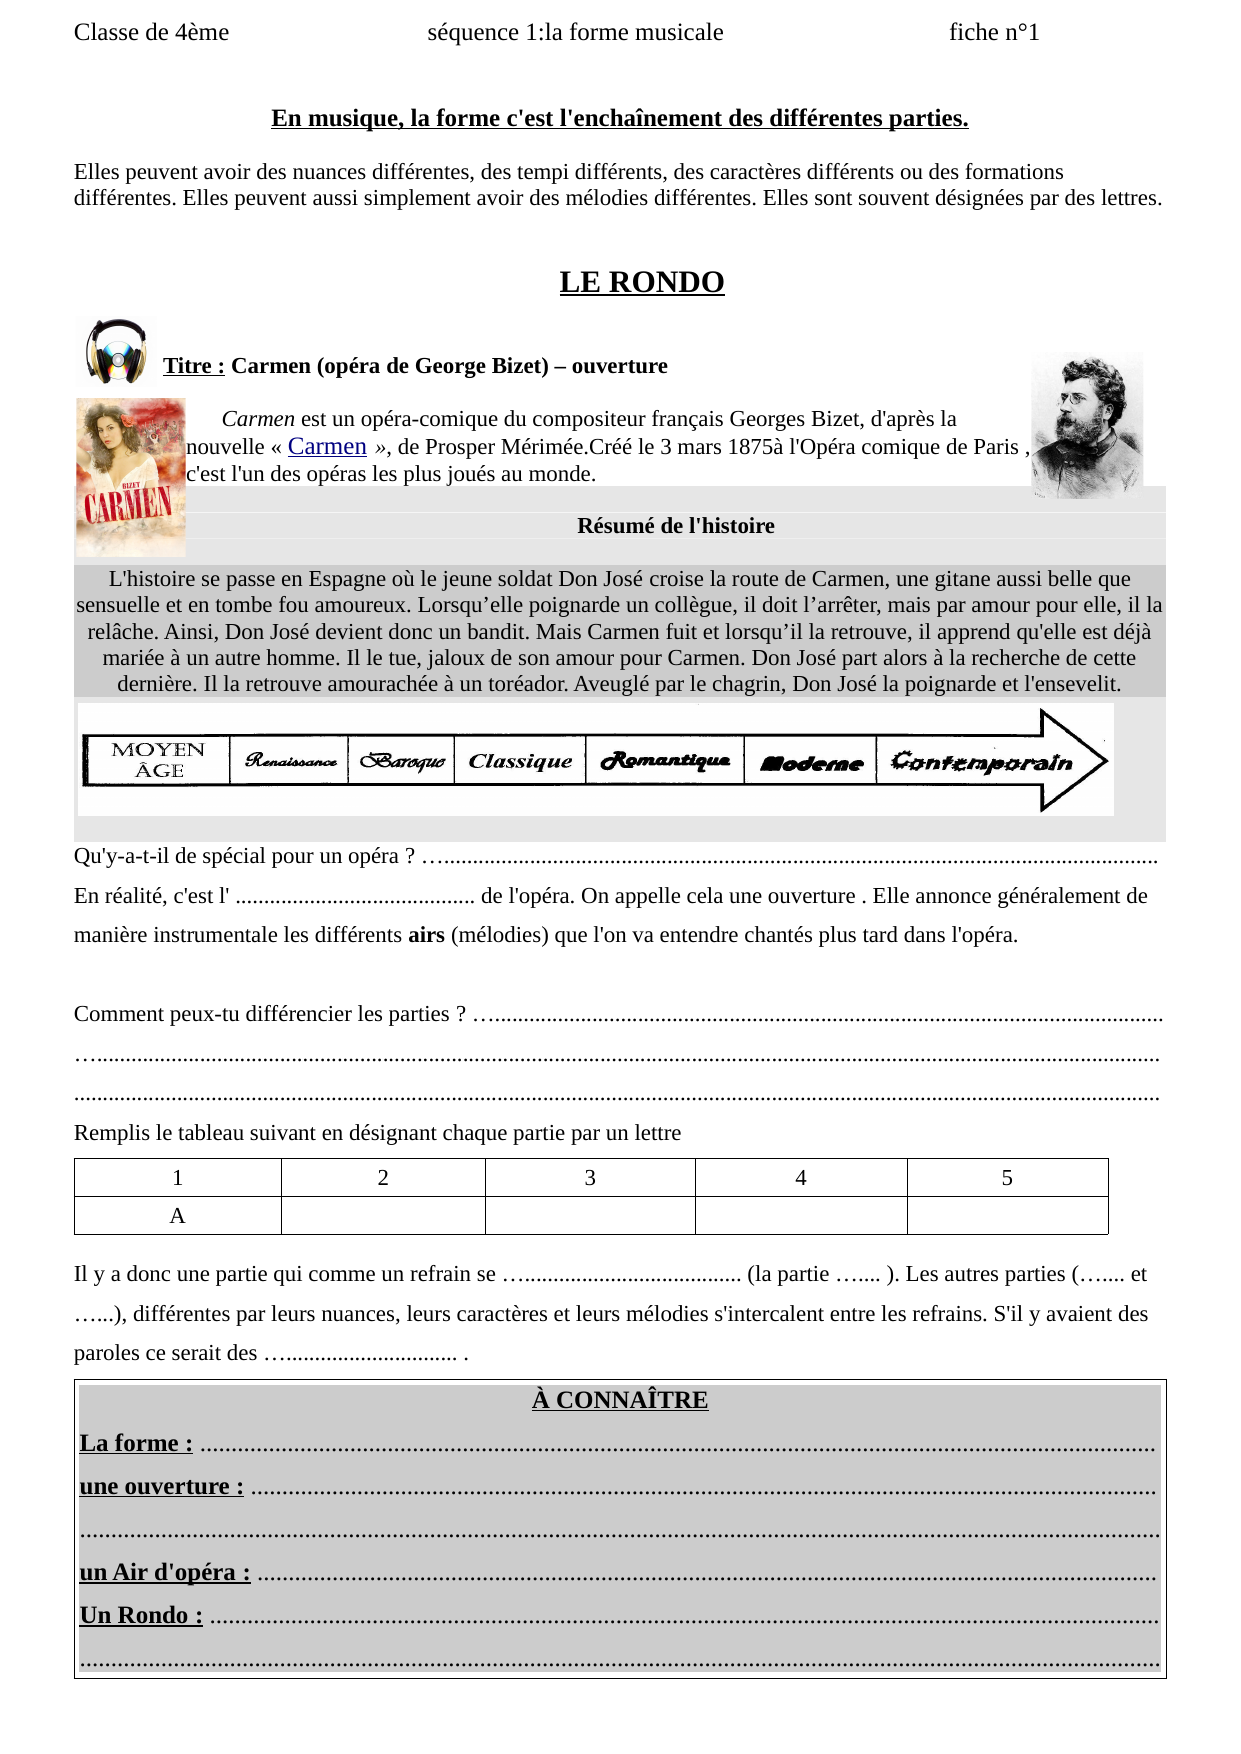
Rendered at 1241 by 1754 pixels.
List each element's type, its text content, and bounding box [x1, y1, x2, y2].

table_header 3 [486, 1159, 695, 1196]
table_header 4 [696, 1159, 907, 1196]
text Qu'y-a-t-il de spécial pour un opéra ? …............................................................................................................................. [74, 842, 1166, 869]
text Carmen est un opéra-comique du compositeur français Georges Bizet, d'après la nouvelle « Carmen », de Prosper Mérimée.Créé le 3 mars 1875à l'Opéra comique de Paris , c'est l'un des opéras les plus joués au monde. [186, 404, 1031, 486]
table_header 5 [908, 1159, 1108, 1196]
text Elles peuvent avoir des nuances différentes, des tempi différents, des caractères différents ou des formations différentes. Elles peuvent aussi simplement avoir des mélodies différentes. Elles sont souvent désignées par des lettres. [74, 158, 1166, 211]
picture [78, 703, 1114, 816]
text L'histoire se passe en Espagne où le jeune soldat Don José croise la route de Carmen, une gitane aussi belle que sensuelle et en tombe fou amoureux. Lorsqu’elle poignarde un collègue, il doit l’arrêter, mais par amour pour elle, il la relâche. Ainsi, Don José devient donc un bandit. Mais Carmen fuit et lorsqu’il la retrouve, il apprend qu'elle est déjà mariée à un autre homme. Il le tue, jaloux de son amour pour Carmen. Don José part alors à la recherche de cette dernière. Il la retrouve amourachée à un toréador. Aveuglé par le chagrin, Don José la poignarde et l'ensevelit. [74, 565, 1166, 697]
table_cell [696, 1197, 907, 1234]
table_cell A [75, 1197, 281, 1234]
table_header 2 [282, 1159, 485, 1196]
text En réalité, c'est l' .......................................... de l'opéra. On appelle cela une ouverture . Elle annonce généralement de manière instrumentale les différents airs (mélodies) que l'on va entendre chantés plus tard dans l'opéra. [74, 882, 1166, 948]
text .............................................................................................................................................................................................. [74, 1079, 1166, 1106]
picture [1031, 352, 1144, 499]
table_cell [908, 1197, 1108, 1234]
table_cell [486, 1197, 695, 1234]
text Titre : Carmen (opéra de George Bizet) – ouverture [158, 352, 1031, 378]
text En musique, la forme c'est l'enchaînement des différentes parties. [74, 103, 1166, 131]
text ….......................................................................................................................................................................................... [74, 1040, 1166, 1066]
table_cell [282, 1197, 485, 1234]
text Résumé de l'histoire [186, 512, 1166, 539]
text Comment peux-tu différencier les parties ? …..................................................................................................................... [74, 1000, 1166, 1027]
text Remplis le tableau suivant en désignant chaque partie par un lettre [74, 1119, 1166, 1145]
table_header 1 [75, 1159, 281, 1196]
picture [76, 398, 186, 557]
picture [75, 316, 158, 387]
table_header À CONNAÎTRE La forme : ......................................................................................................................................................... une ouverture : ................................................................................................................................................. ............................................................................................................................................................................. un Air d'opéra : ................................................................................................................................................ Un Rondo : ........................................................................................................................................................ ............................................................................................................................................................................. [75, 1380, 1166, 1678]
text Il y a donc une partie qui comme un refrain se …...................................... (la partie ….... ). Les autres parties (….... et …...), différentes par leurs nuances, leurs caractères et leurs mélodies s'intercalent entre les refrains. S'il y avaient des paroles ce serait des ….............................. . [74, 1261, 1166, 1366]
text LE RONDO [74, 263, 1211, 299]
